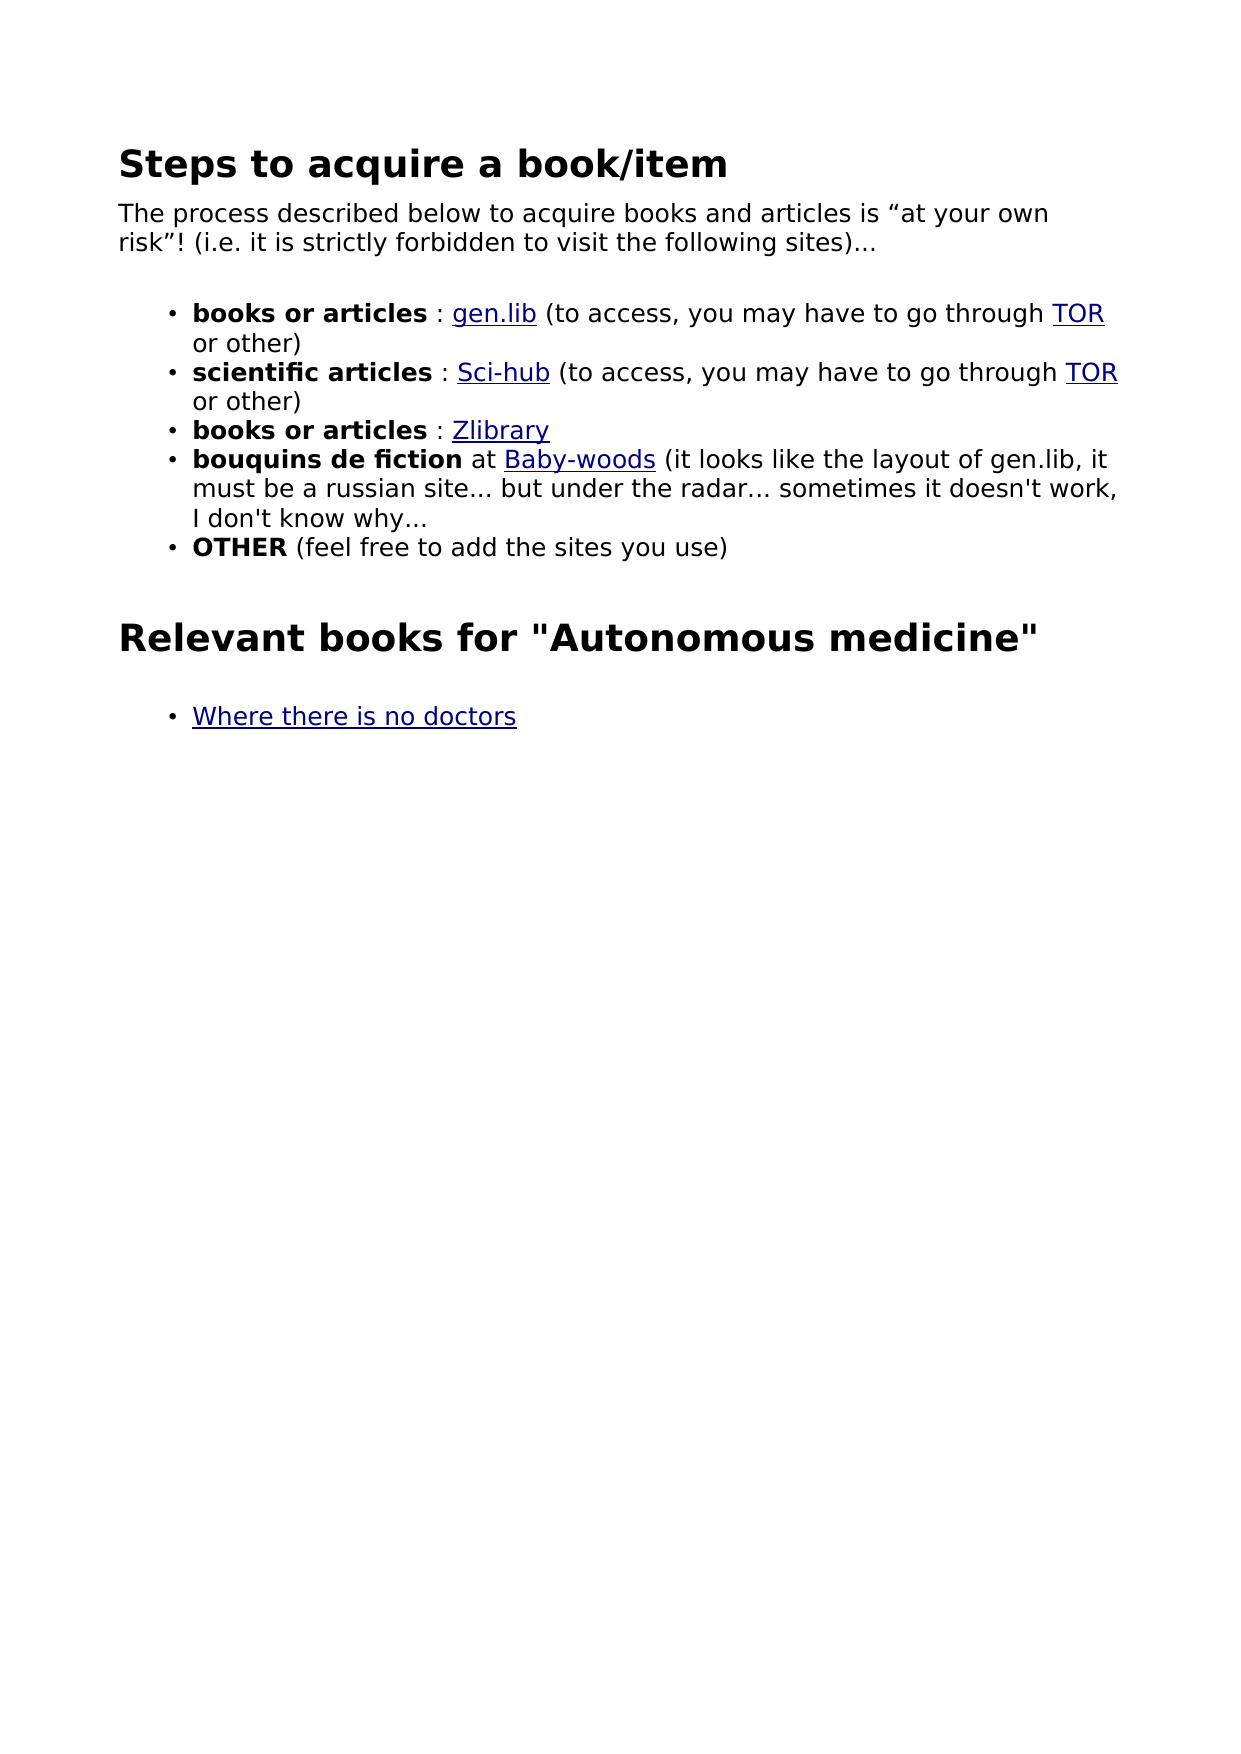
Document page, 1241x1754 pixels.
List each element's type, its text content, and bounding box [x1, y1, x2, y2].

list bouquins de fiction at Baby-woods (it looks like the layout of gen.lib, it must be a russian site... but under the radar... sometimes it doesn't work, I don't know why... [177, 445, 1122, 533]
list books or articles : Zlibrary [177, 416, 1122, 445]
list OTHER (feel free to add the sites you use) [177, 533, 1122, 562]
subtitle Relevant books for "Autonomous medicine" [118, 617, 1122, 660]
text The process described below to acquire books and articles is “at your own risk”! (i.e. it is strictly forbidden to visit the following sites)... [118, 199, 1122, 258]
list scientific articles : Sci-hub (to access, you may have to go through TOR or other) [177, 358, 1122, 416]
list Where there is no doctors [177, 702, 1122, 731]
list books or articles : gen.lib (to access, you may have to go through TOR or other) [177, 299, 1122, 358]
subtitle Steps to acquire a book/item [118, 143, 1122, 187]
